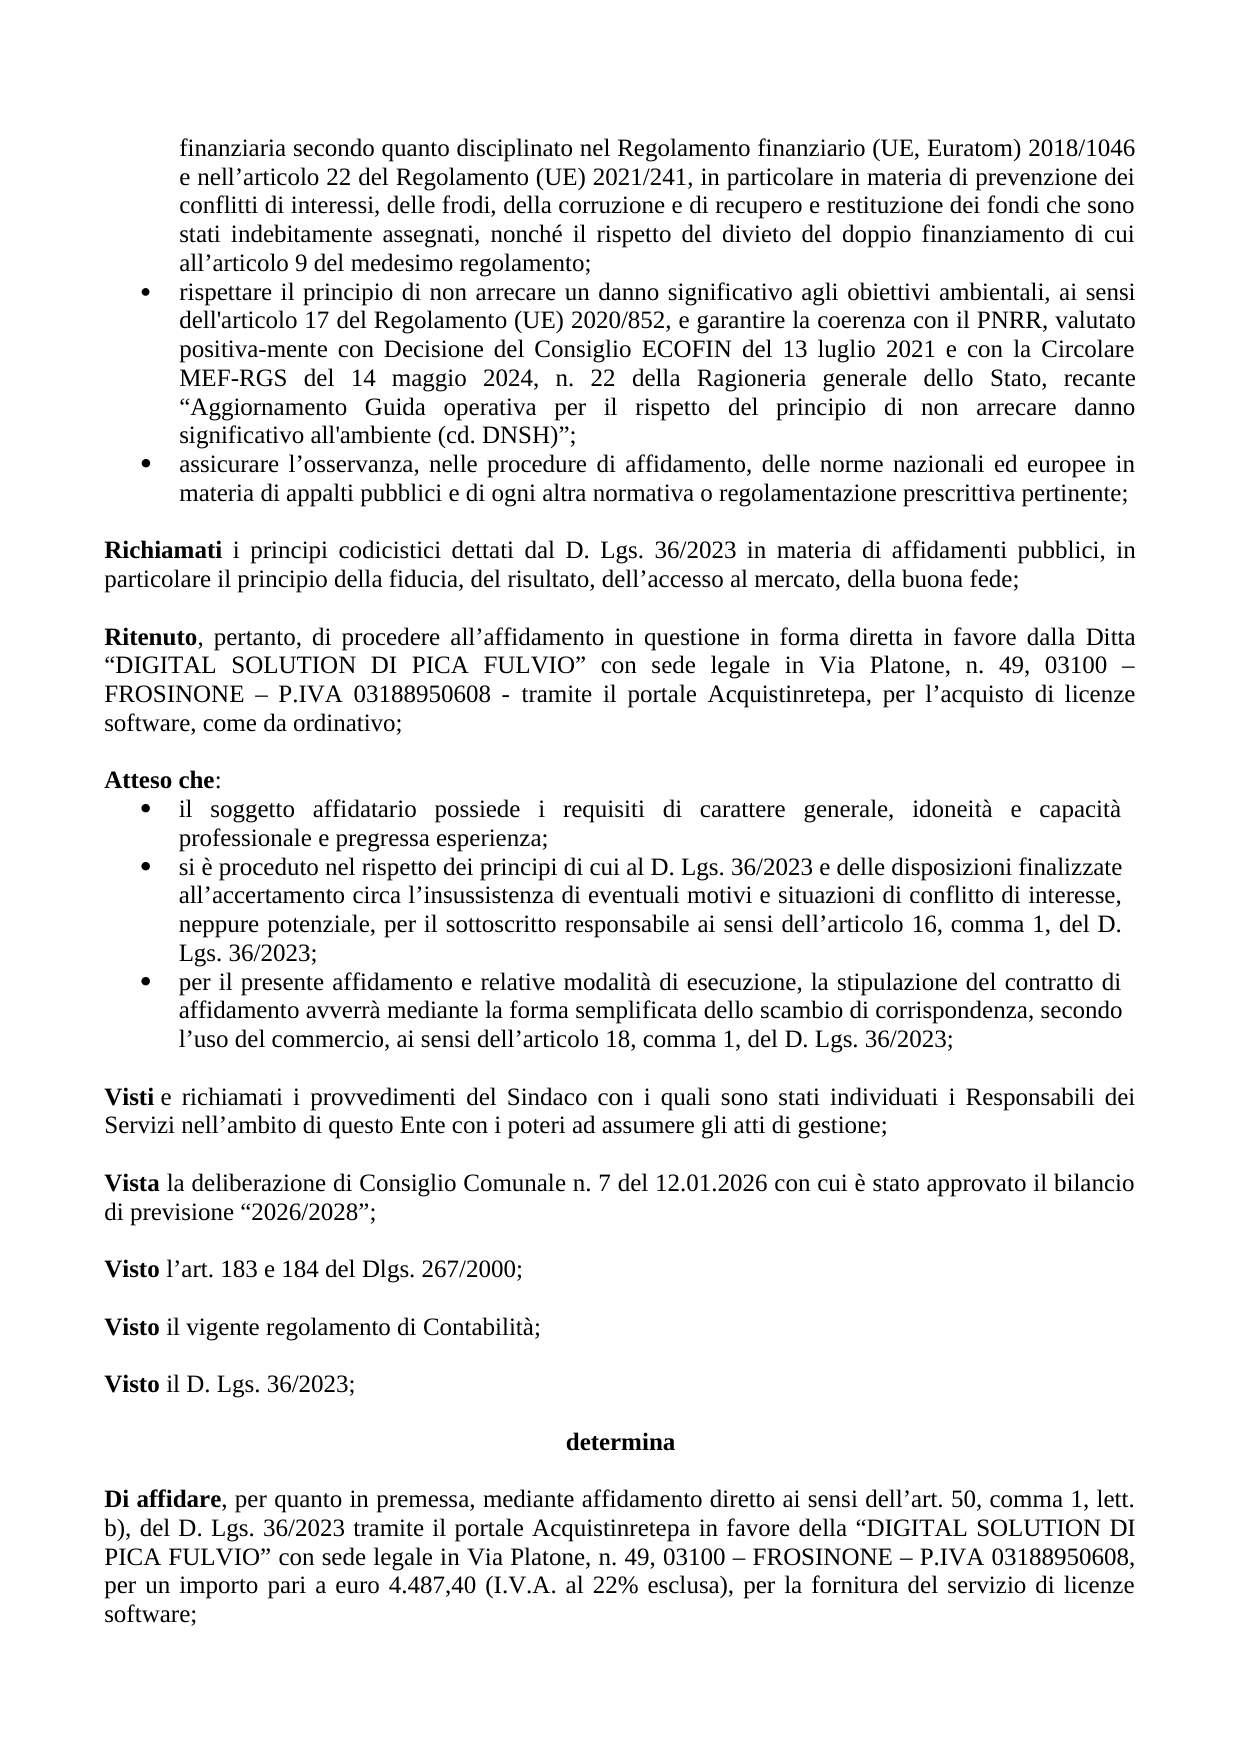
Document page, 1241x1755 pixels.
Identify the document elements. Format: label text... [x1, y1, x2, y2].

list rispettare il principio di non arrecare un danno significativo agli obiettivi ambientali, ai sensi dell'articolo 17 del Regolamento (UE) 2020/852, e garantire la coerenza con il PNRR, valutato positiva-mente con Decisione del Consiglio ECOFIN del 13 luglio 2021 e con la Circolare MEF-RGS del 14 maggio 2024, n. 22 della Ragioneria generale dello Stato, recante “Aggiornamento Guida operativa per il rispetto del principio di non arrecare danno significativo all'ambiente (cd. DNSH)”; [142, 277, 1136, 449]
list il soggetto affidatario possiede i requisiti di carattere generale, idoneità e capacità professionale e pregressa esperienza; [141, 794, 1123, 852]
text Ritenuto, pertanto, di procedere all’affidamento in questione in forma diretta in favore dalla Ditta “DIGITAL SOLUTION DI PICA FULVIO” con sede legale in Via Platone, n. 49, 03100 – FROSINONE – P.IVA 03188950608 - tramite il portale Acquistinretepa, per l’acquisto di licenze software, come da ordinativo; [104, 622, 1136, 737]
list assicurare l’osservanza, nelle procedure di affidamento, delle norme nazionali ed europee in materia di appalti pubblici e di ogni altra normativa o regolamentazione prescrittiva pertinente; [142, 449, 1136, 507]
text Visto l’art. 183 e 184 del Dlgs. 267/2000; [104, 1254, 1136, 1283]
list finanziaria secondo quanto disciplinato nel Regolamento finanziario (UE, Euratom) 2018/1046 e nell’articolo 22 del Regolamento (UE) 2021/241, in particolare in materia di prevenzione dei conflitti di interessi, delle frodi, della corruzione e di recupero e restituzione dei fondi che sono stati indebitamente assegnati, nonché il rispetto del divieto del doppio finanziamento di cui all’articolo 9 del medesimo regolamento; [142, 133, 1136, 277]
list per il presente affidamento e relative modalità di esecuzione, la stipulazione del contratto di affidamento avverrà mediante la forma semplificata dello scambio di corrispondenza, secondo l’uso del commercio, ai sensi dell’articolo 18, comma 1, del D. Lgs. 36/2023; [141, 967, 1123, 1053]
text Visto il D. Lgs. 36/2023; [104, 1369, 1136, 1398]
text determina [104, 1427, 1136, 1484]
text Di affidare, per quanto in premessa, mediante affidamento diretto ai sensi dell’art. 50, comma 1, lett. b), del D. Lgs. 36/2023 tramite il portale Acquistinretepa in favore della “DIGITAL SOLUTION DI PICA FULVIO” con sede legale in Via Platone, n. 49, 03100 – FROSINONE – P.IVA 03188950608, per un importo pari a euro 4.487,40 (I.V.A. al 22% esclusa), per la fornitura del servizio di licenze software; [104, 1484, 1136, 1628]
text Visto il vigente regolamento di Contabilità; [104, 1312, 1136, 1340]
list si è proceduto nel rispetto dei principi di cui al D. Lgs. 36/2023 e delle disposizioni finalizzate all’accertamento circa l’insussistenza di eventuali motivi e situazioni di conflitto di interesse, neppure potenziale, per il sottoscritto responsabile ai sensi dell’articolo 16, comma 1, del D. Lgs. 36/2023; [141, 852, 1123, 967]
text Richiamati i principi codicistici dettati dal D. Lgs. 36/2023 in materia di affidamenti pubblici, in particolare il principio della fiducia, del risultato, dell’accesso al mercato, della buona fede; [104, 535, 1136, 593]
text Visti e richiamati i provvedimenti del Sindaco con i quali sono stati individuati i Responsabili dei Servizi nell’ambito di questo Ente con i poteri ad assumere gli atti di gestione; [104, 1053, 1136, 1139]
text Vista la deliberazione di Consiglio Comunale n. 7 del 12.01.2026 con cui è stato approvato il bilancio di previsione “2026/2028”; [104, 1168, 1136, 1225]
text Atteso che: [104, 765, 1136, 794]
